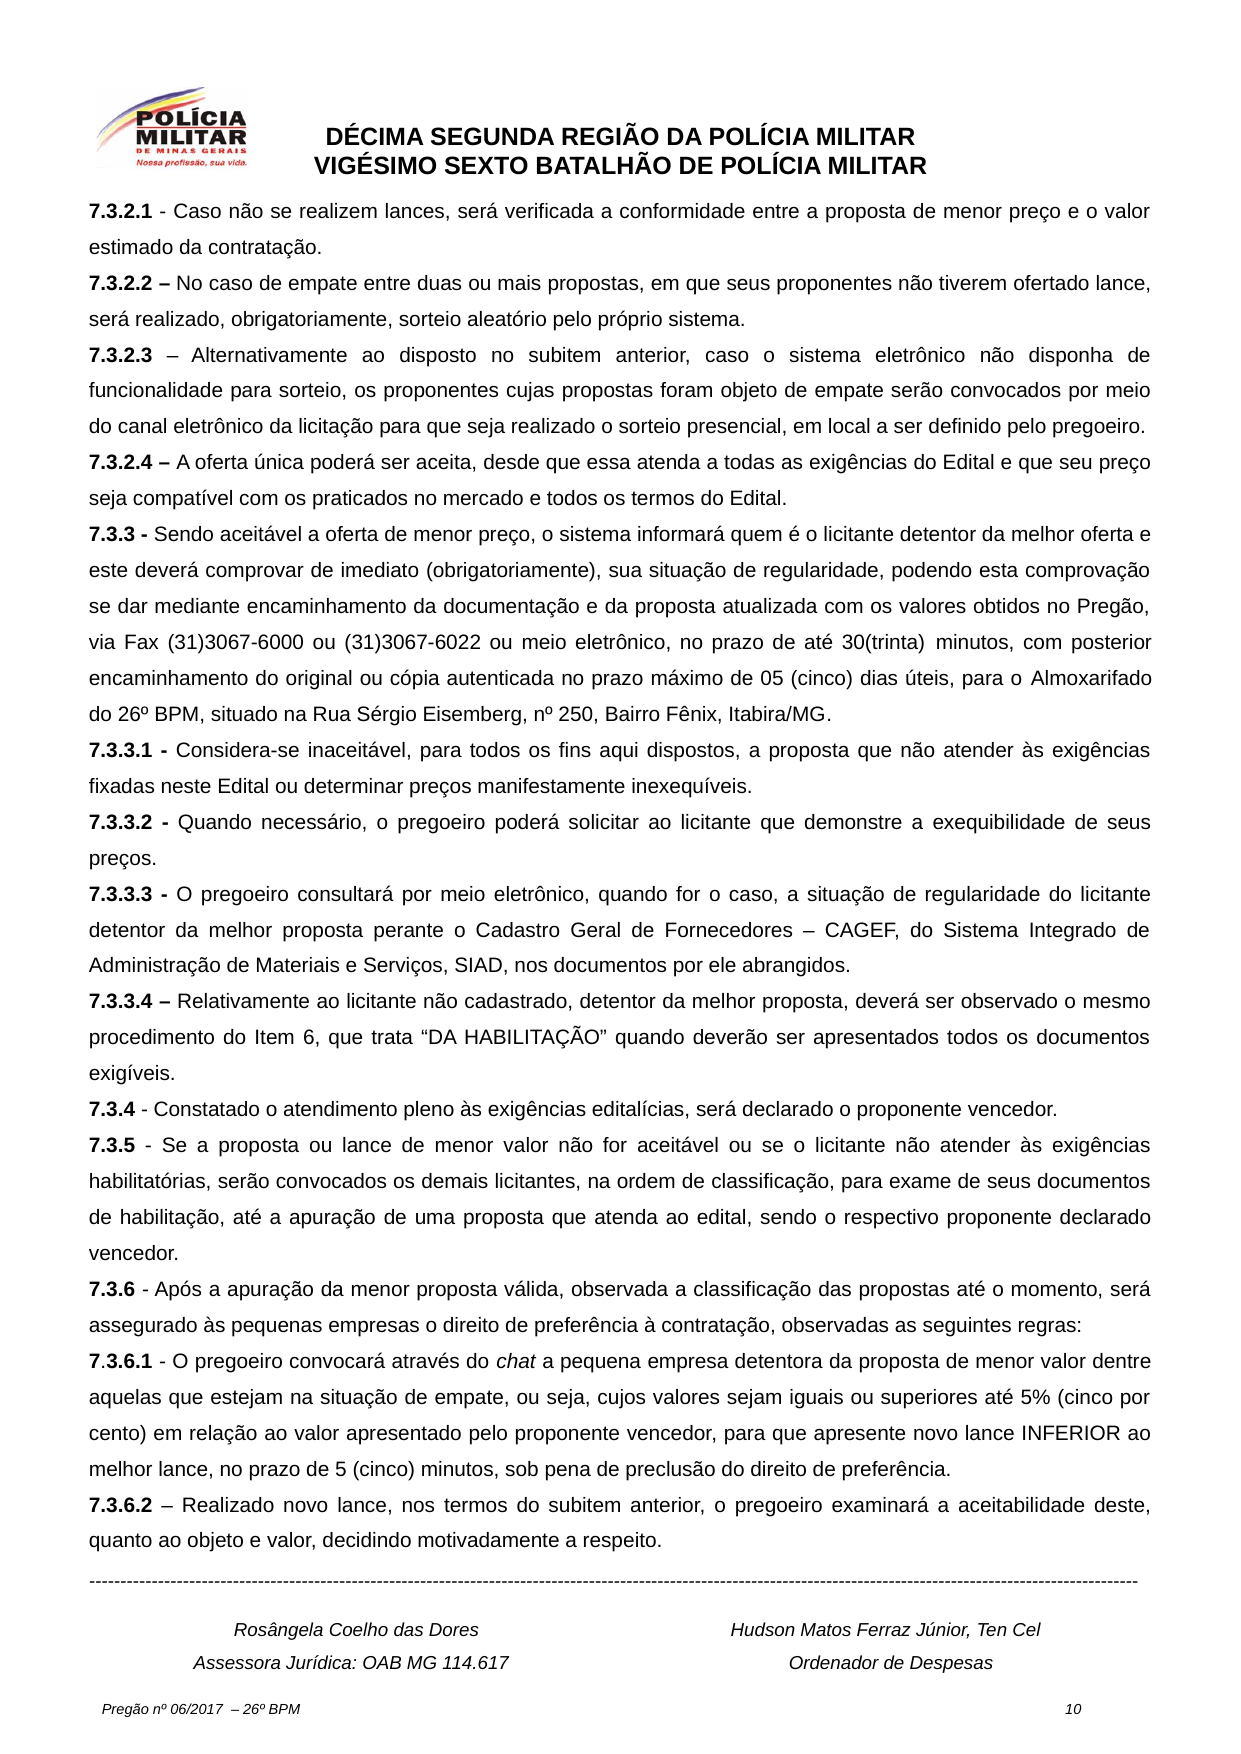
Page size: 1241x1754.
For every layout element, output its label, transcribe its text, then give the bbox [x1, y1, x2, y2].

text 7.3.3.1 - Considera-se inaceitável, para todos os fins aqui dispostos, a proposta que não atender às exigências fixadas neste Edital ou determinar preços manifestamente inexequíveis. [89, 738, 1152, 798]
text 7.3.5 - Se a proposta ou lance de menor valor não for aceitável ou se o licitante não atender às exigências habilitatórias, serão convocados os demais licitantes, na ordem de classificação, para exame de seus documentos de habilitação, até a apuração de uma proposta que atenda ao edital, sendo o respectivo proponente declarado vencedor. [89, 1133, 1152, 1265]
text 7.3.2.2 – No caso de empate entre duas ou mais propostas, em que seus proponentes não tiverem ofertado lance, será realizado, obrigatoriamente, sorteio aleatório pelo próprio sistema. [89, 271, 1152, 330]
text 7.3.3.4 – Relativamente ao licitante não cadastrado, detentor da melhor proposta, deverá ser observado o mesmo procedimento do Item 6, que trata “DA HABILITAÇÃO” quando deverão ser apresentados todos os documentos exigíveis. [89, 989, 1152, 1085]
text 7.3.2.4 – A oferta única poderá ser aceita, desde que essa atenda a todas as exigências do Edital e que seu preço seja compatível com os praticados no mercado e todos os termos do Edital. [89, 450, 1152, 510]
text 7.3.4 - Constatado o atendimento pleno às exigências editalícias, será declarado o proponente vencedor. [89, 1097, 1152, 1121]
text 7.3.2.3 – Alternativamente ao disposto no subitem anterior, caso o sistema eletrônico não disponha de funcionalidade para sorteio, os proponentes cujas propostas foram objeto de empate serão convocados por meio do canal eletrônico da licitação para que seja realizado o sorteio presencial, em local a ser definido pelo pregoeiro. [89, 342, 1152, 438]
text 7.3.3.2 - Quando necessário, o pregoeiro poderá solicitar ao licitante que demonstre a exequibilidade de seus preços. [89, 809, 1152, 869]
picture [96, 87, 252, 173]
text 7.3.3.3 - O pregoeiro consultará por meio eletrônico, quando for o caso, a situação de regularidade do licitante detentor da melhor proposta perante o Cadastro Geral de Fornecedores – CAGEF, do Sistema Integrado de Administração de Materiais e Serviços, SIAD, nos documentos por ele abrangidos. [89, 881, 1152, 977]
text 7.3.3 - Sendo aceitável a oferta de menor preço, o sistema informará quem é o licitante detentor da melhor oferta e este deverá comprovar de imediato (obrigatoriamente), sua situação de regularidade, podendo esta comprovação se dar mediante encaminhamento da documentação e da proposta atualizada com os valores obtidos no Pregão, via Fax (31)3067-6000 ou (31)3067-6022 ou meio eletrônico, no prazo de até 30(trinta) minutos, com posterior encaminhamento do original ou cópia autenticada no prazo máximo de 05 (cinco) dias úteis, para o Almoxarifado do 26º BPM, situado na Rua Sérgio Eisemberg, nº 250, Bairro Fênix, Itabira/MG. [89, 522, 1152, 726]
text 7.3.2.1 - Caso não se realizem lances, será verificada a conformidade entre a proposta de menor preço e o valor estimado da contratação. [89, 199, 1152, 258]
text 7.3.6 - Após a apuração da menor proposta válida, observada a classificação das propostas até o momento, será assegurado às pequenas empresas o direito de preferência à contratação, observadas as seguintes regras: [89, 1277, 1152, 1337]
text 7.3.6.2 – Realizado novo lance, nos termos do subitem anterior, o pregoeiro examinará a aceitabilidade deste, quanto ao objeto e valor, decidindo motivadamente a respeito. [89, 1492, 1152, 1552]
text 7.3.6.1 - O pregoeiro convocará através do chat a pequena empresa detentora da proposta de menor valor dentre aquelas que estejam na situação de empate, ou seja, cujos valores sejam iguais ou superiores até 5% (cinco por cento) em relação ao valor apresentado pelo proponente vencedor, para que apresente novo lance INFERIOR ao melhor lance, no prazo de 5 (cinco) minutos, sob pena de preclusão do direito de preferência. [89, 1349, 1152, 1480]
